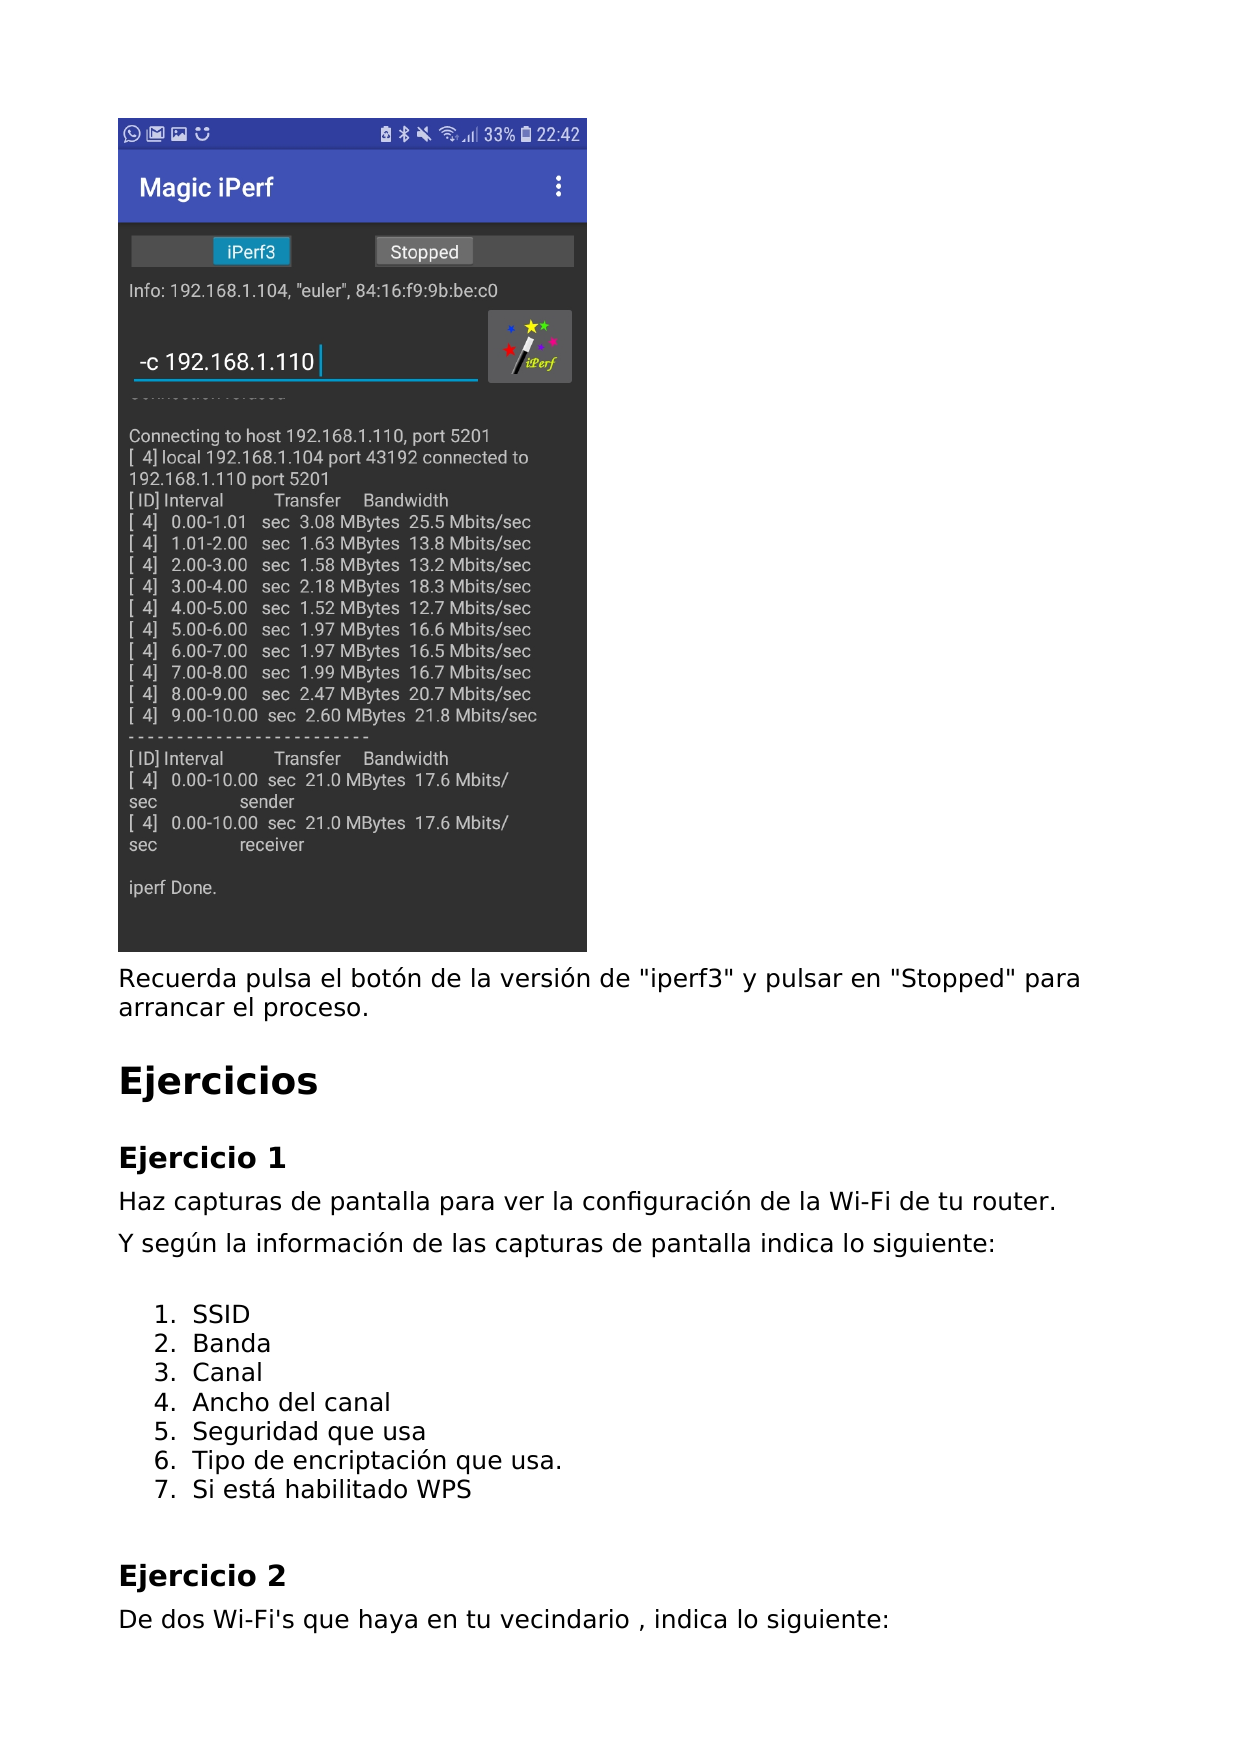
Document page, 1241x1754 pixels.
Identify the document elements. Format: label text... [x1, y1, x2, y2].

subtitle Ejercicios [118, 1060, 1122, 1103]
list SSID [177, 1300, 1122, 1329]
list Tipo de encriptación que usa. [177, 1446, 1122, 1475]
picture [118, 118, 587, 952]
subtitle Ejercicio 1 [118, 1141, 1122, 1175]
text Recuerda pulsa el botón de la versión de "iperf3" y pulsar en "Stopped" para arrancar el proceso. [118, 964, 1122, 1022]
list Ancho del canal [177, 1388, 1122, 1417]
subtitle Ejercicio 2 [118, 1559, 1122, 1593]
text Haz capturas de pantalla para ver la configuración de la Wi-Fi de tu router. [118, 1187, 1122, 1217]
list Canal [177, 1358, 1122, 1388]
text Y según la información de las capturas de pantalla indica lo siguiente: [118, 1229, 1122, 1258]
text De dos Wi-Fi's que haya en tu vecindario , indica lo siguiente: [118, 1605, 1122, 1634]
list Banda [177, 1329, 1122, 1358]
list Seguridad que usa [177, 1417, 1122, 1446]
list Si está habilitado WPS [177, 1475, 1122, 1504]
